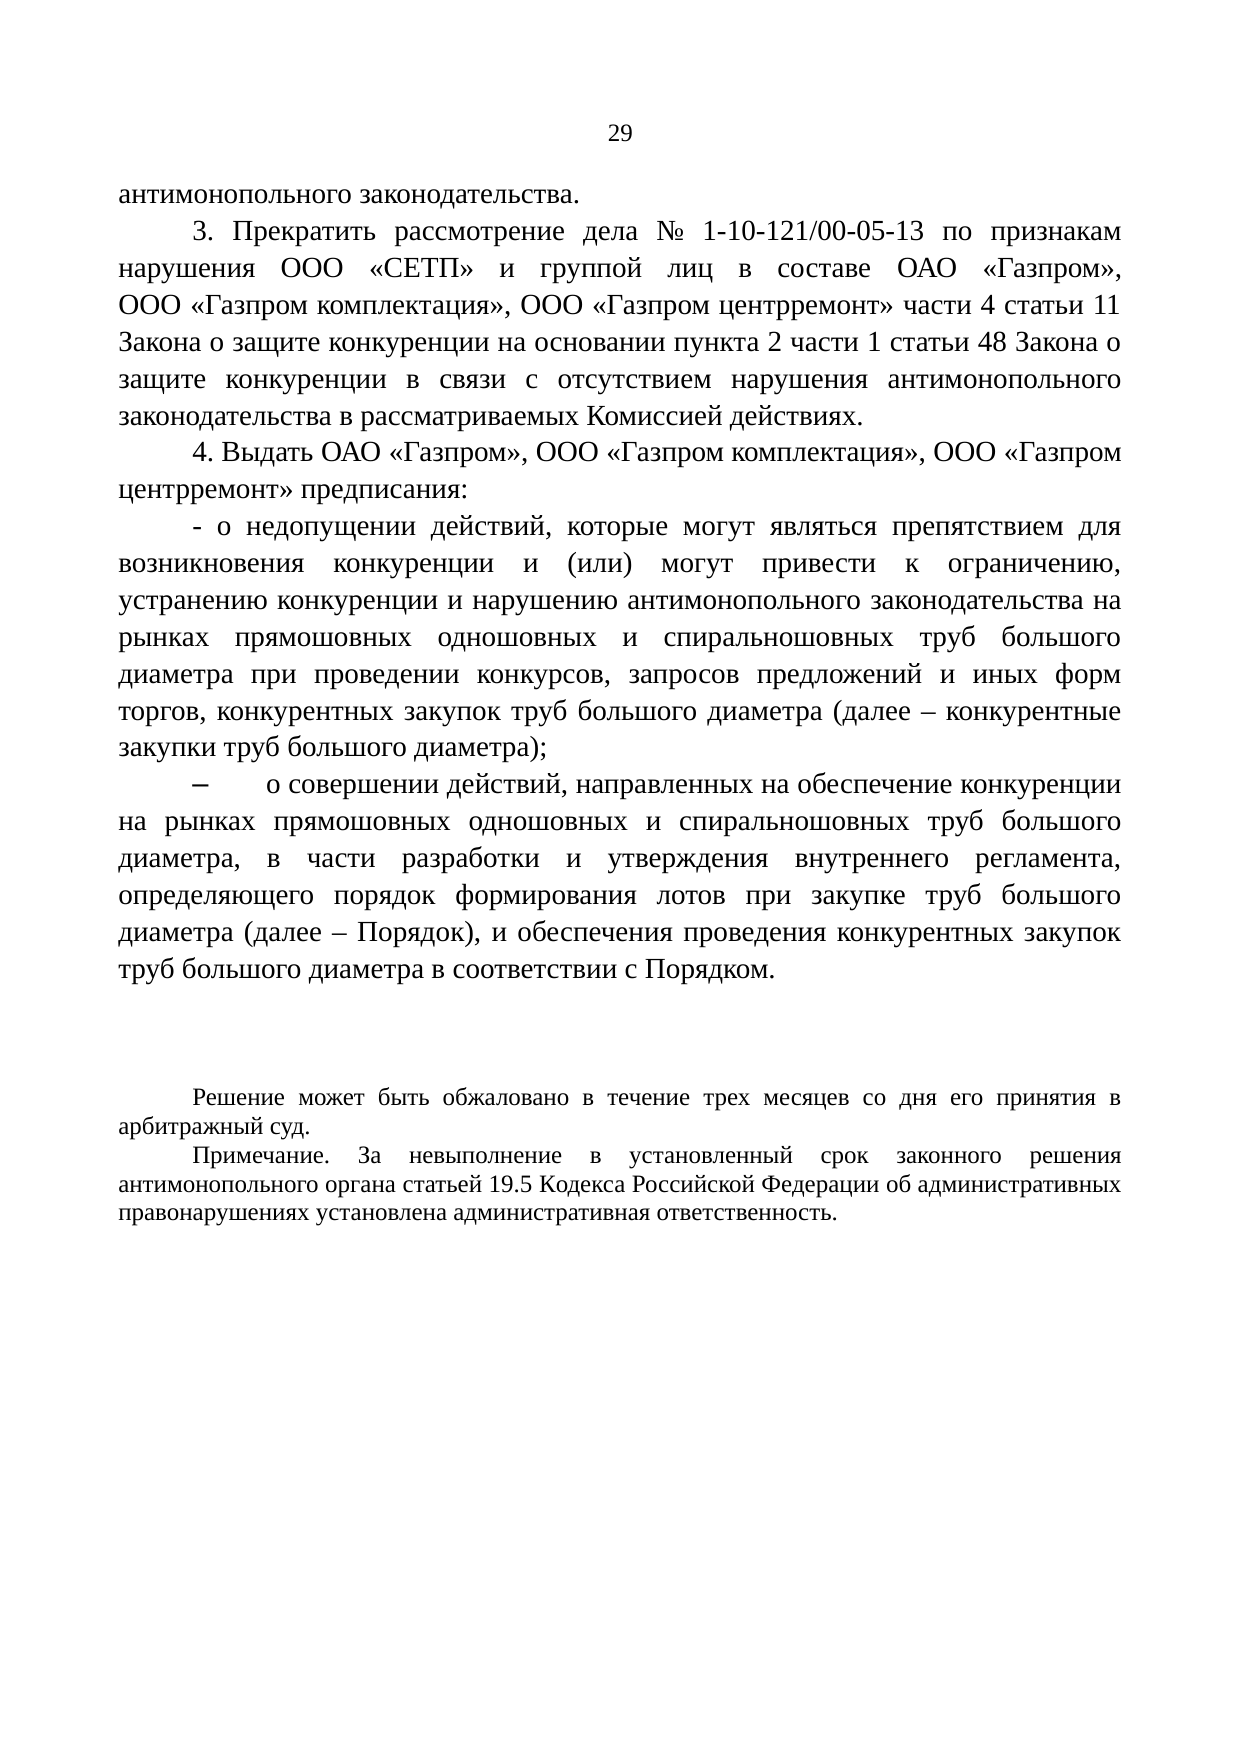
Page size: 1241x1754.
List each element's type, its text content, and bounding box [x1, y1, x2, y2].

text 3. Прекратить рассмотрение дела № 1-10-121/00-05-13 по признакам нарушения ООО «СЕТП» и группой лиц в составе ОАО «Газпром», ООО «Газпром комплектация», ООО «Газпром центрремонт» части 4 статьи 11 Закона о защите конкуренции на основании пункта 2 части 1 статьи 48 Закона о защите конкуренции в связи с отсутствием нарушения антимонопольного законодательства в рассматриваемых Комиссией действиях. [118, 213, 1122, 431]
text Решение может быть обжаловано в течение трех месяцев со дня его принятия в арбитражный суд. [118, 1082, 1122, 1140]
text - о недопущении действий, которые могут являться препятствием для возникновения конкуренции и (или) могут привести к ограничению, устранению конкуренции и нарушению антимонопольного законодательства на рынках прямошовных одношовных и спиральношовных труб большого диаметра при проведении конкурсов, запросов предложений и иных форм торгов, конкурентных закупок труб большого диаметра (далее – конкурентные закупки труб большого диаметра); [118, 508, 1122, 763]
text Примечание. За невыполнение в установленный срок законного решения антимонопольного органа статьей 19.5 Кодекса Российской Федерации об административных правонарушениях установлена административная ответственность. [118, 1140, 1122, 1226]
list о совершении действий, направленных на обеспечение конкуренции на рынках прямошовных одношовных и спиральношовных труб большого диаметра, в части разработки и утверждения внутреннего регламента, определяющего порядок формирования лотов при закупке труб большого диаметра (далее – Порядок), и обеспечения проведения конкурентных закупок труб большого диаметра в соответствии с Порядком. [118, 766, 1122, 984]
text антимонопольного законодательства. [118, 176, 1122, 210]
text 4. Выдать ОАО «Газпром», ООО «Газпром комплектация», ООО «Газпром центрремонт» предписания: [118, 434, 1122, 505]
